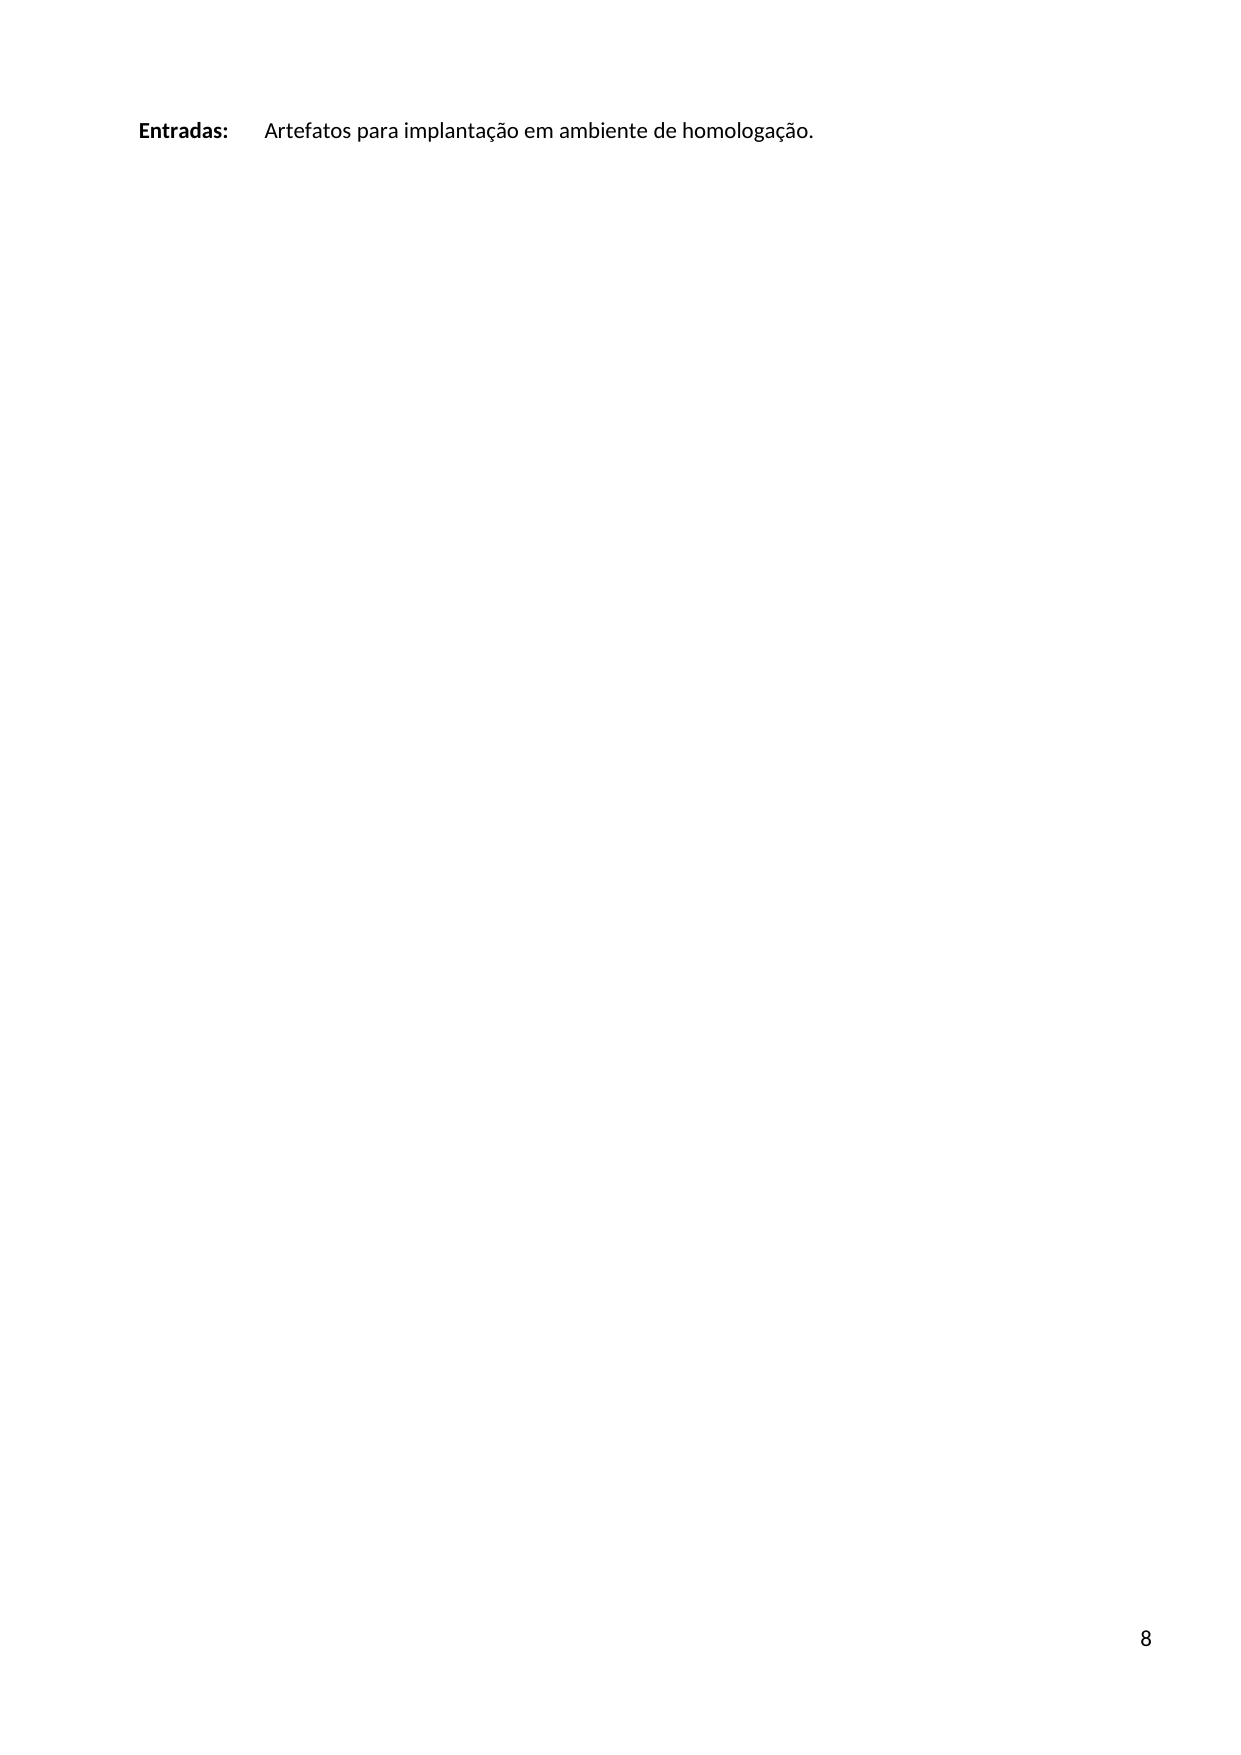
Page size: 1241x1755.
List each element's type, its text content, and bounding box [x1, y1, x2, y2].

text Entradas: Artefatos para implantação em ambiente de homologação. [138, 117, 1193, 145]
